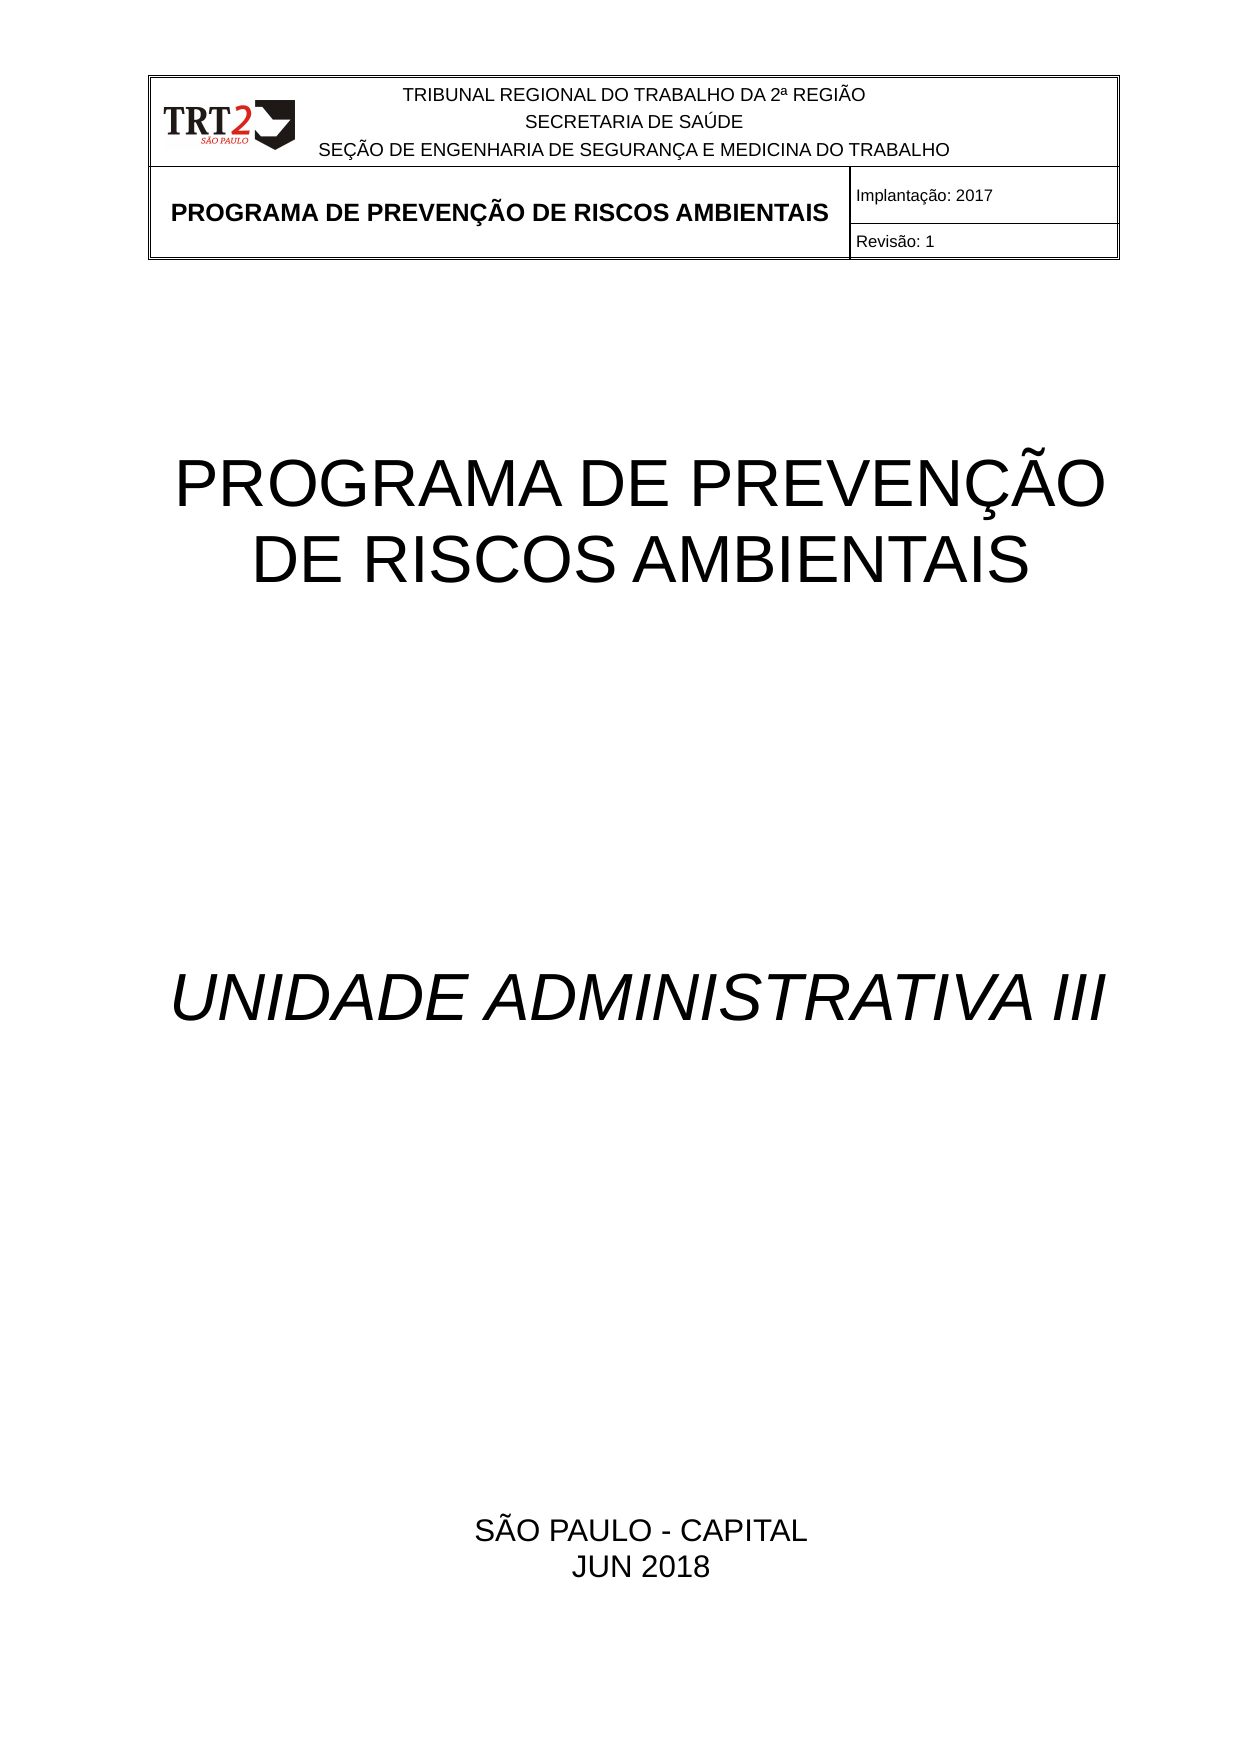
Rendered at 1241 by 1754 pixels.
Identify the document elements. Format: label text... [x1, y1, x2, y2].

text PROGRAMA DE PREVENÇÃO DE RISCOS AMBIENTAIS [157, 443, 1125, 597]
text SÃO PAULO - CAPITAL [157, 1512, 1125, 1548]
text UNIDADE ADMINISTRATIVA III [157, 958, 1125, 1034]
picture [163, 100, 295, 150]
text JUN 2018 [157, 1548, 1125, 1584]
